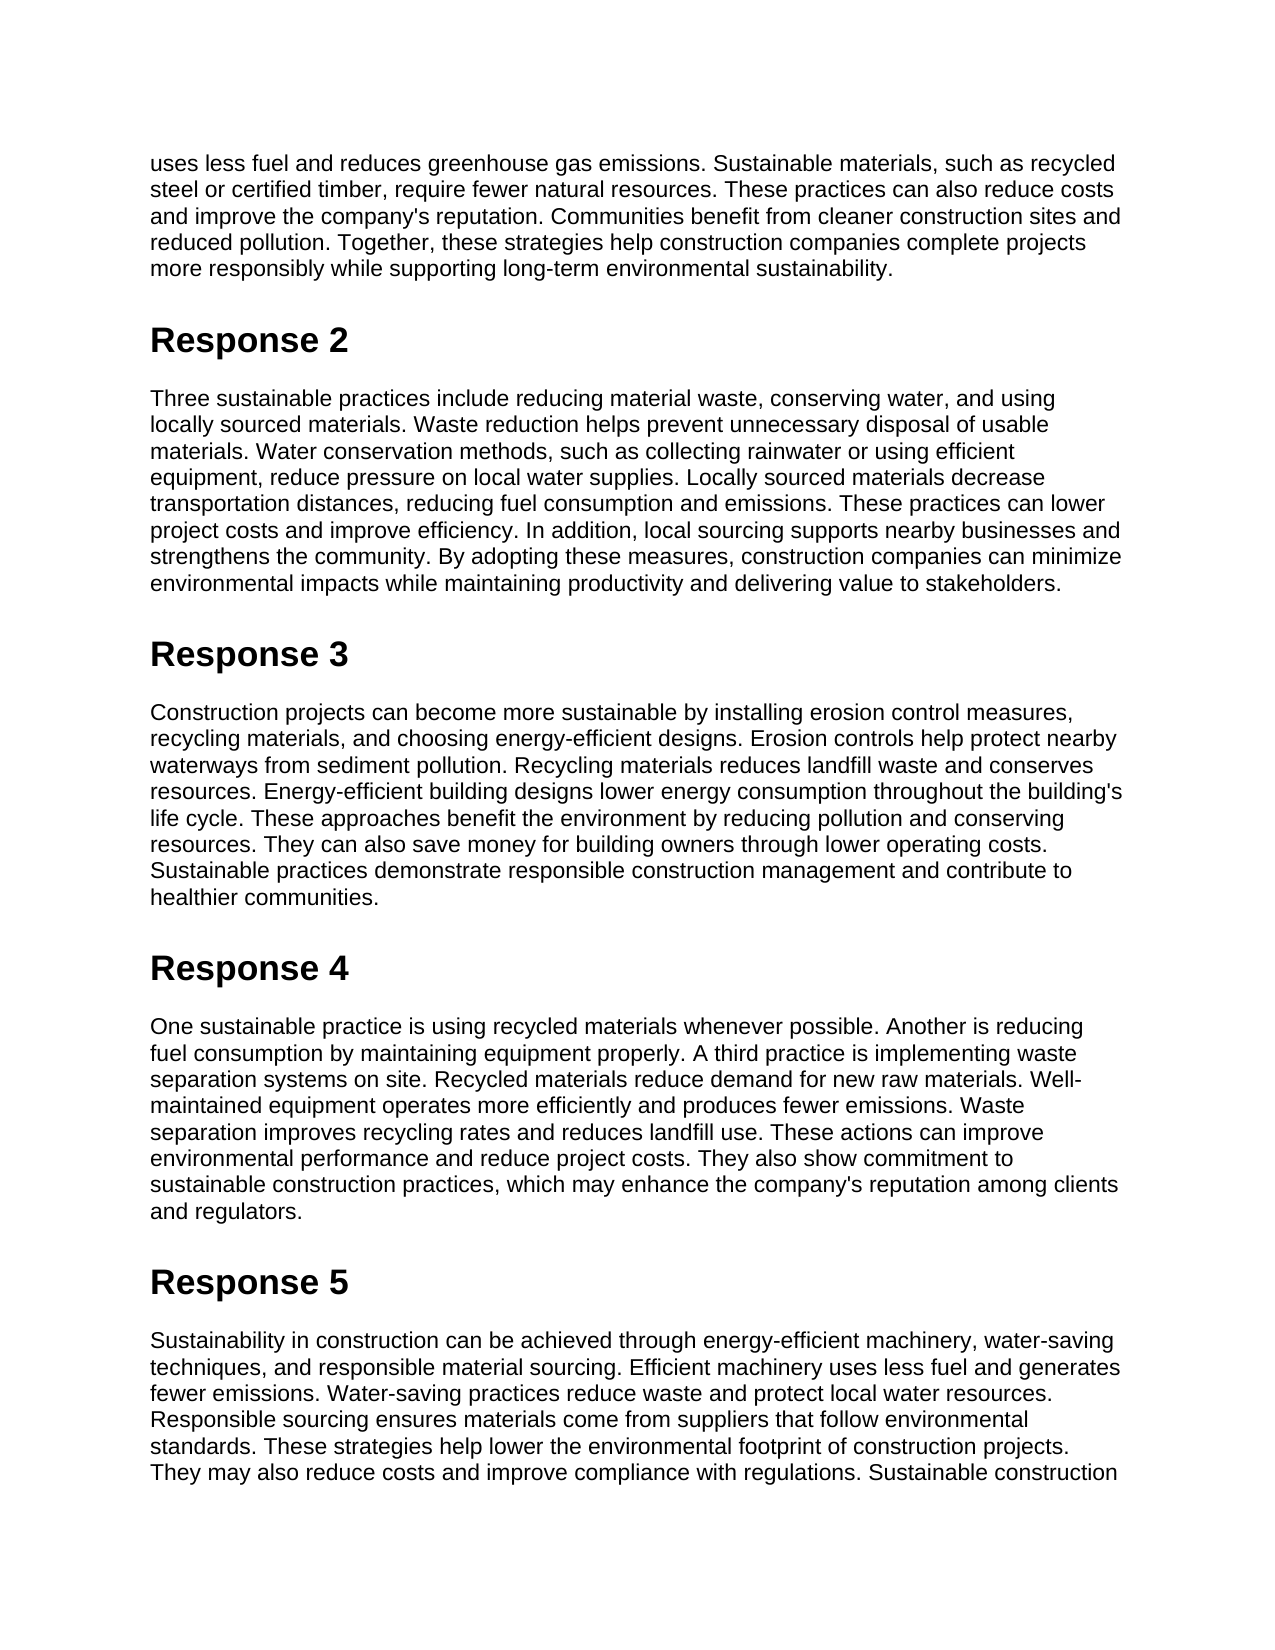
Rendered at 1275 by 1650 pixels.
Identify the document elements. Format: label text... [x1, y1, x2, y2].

subtitle Response 2 [150, 319, 1125, 360]
text Construction projects can become more sustainable by installing erosion control measures, recycling materials, and choosing energy-efficient designs. Erosion controls help protect nearby waterways from sediment pollution. Recycling materials reduces landfill waste and conserves resources. Energy-efficient building designs lower energy consumption throughout the building's life cycle. These approaches benefit the environment by reducing pollution and conserving resources. They can also save money for building owners through lower operating costs. Sustainable practices demonstrate responsible construction management and contribute to healthier communities. [150, 699, 1125, 910]
subtitle Response 5 [150, 1261, 1125, 1302]
subtitle Response 4 [150, 947, 1125, 988]
text One sustainable practice is using recycled materials whenever possible. Another is reducing fuel consumption by maintaining equipment properly. A third practice is implementing waste separation systems on site. Recycled materials reduce demand for new raw materials. Well-maintained equipment operates more efficiently and produces fewer emissions. Waste separation improves recycling rates and reduces landfill use. These actions can improve environmental performance and reduce project costs. They also show commitment to sustainable construction practices, which may enhance the company's reputation among clients and regulators. [150, 1013, 1125, 1224]
subtitle Response 3 [150, 633, 1125, 674]
text uses less fuel and reduces greenhouse gas emissions. Sustainable materials, such as recycled steel or certified timber, require fewer natural resources. These practices can also reduce costs and improve the company's reputation. Communities benefit from cleaner construction sites and reduced pollution. Together, these strategies help construction companies complete projects more responsibly while supporting long-term environmental sustainability. [150, 150, 1125, 282]
text Three sustainable practices include reducing material waste, conserving water, and using locally sourced materials. Waste reduction helps prevent unnecessary disposal of usable materials. Water conservation methods, such as collecting rainwater or using efficient equipment, reduce pressure on local water supplies. Locally sourced materials decrease transportation distances, reducing fuel consumption and emissions. These practices can lower project costs and improve efficiency. In addition, local sourcing supports nearby businesses and strengthens the community. By adopting these measures, construction companies can minimize environmental impacts while maintaining productivity and delivering value to stakeholders. [150, 385, 1125, 596]
text Sustainability in construction can be achieved through energy-efficient machinery, water-saving techniques, and responsible material sourcing. Efficient machinery uses less fuel and generates fewer emissions. Water-saving practices reduce waste and protect local water resources. Responsible sourcing ensures materials come from suppliers that follow environmental standards. These strategies help lower the environmental footprint of construction projects. They may also reduce costs and improve compliance with regulations. Sustainable construction [150, 1327, 1125, 1485]
